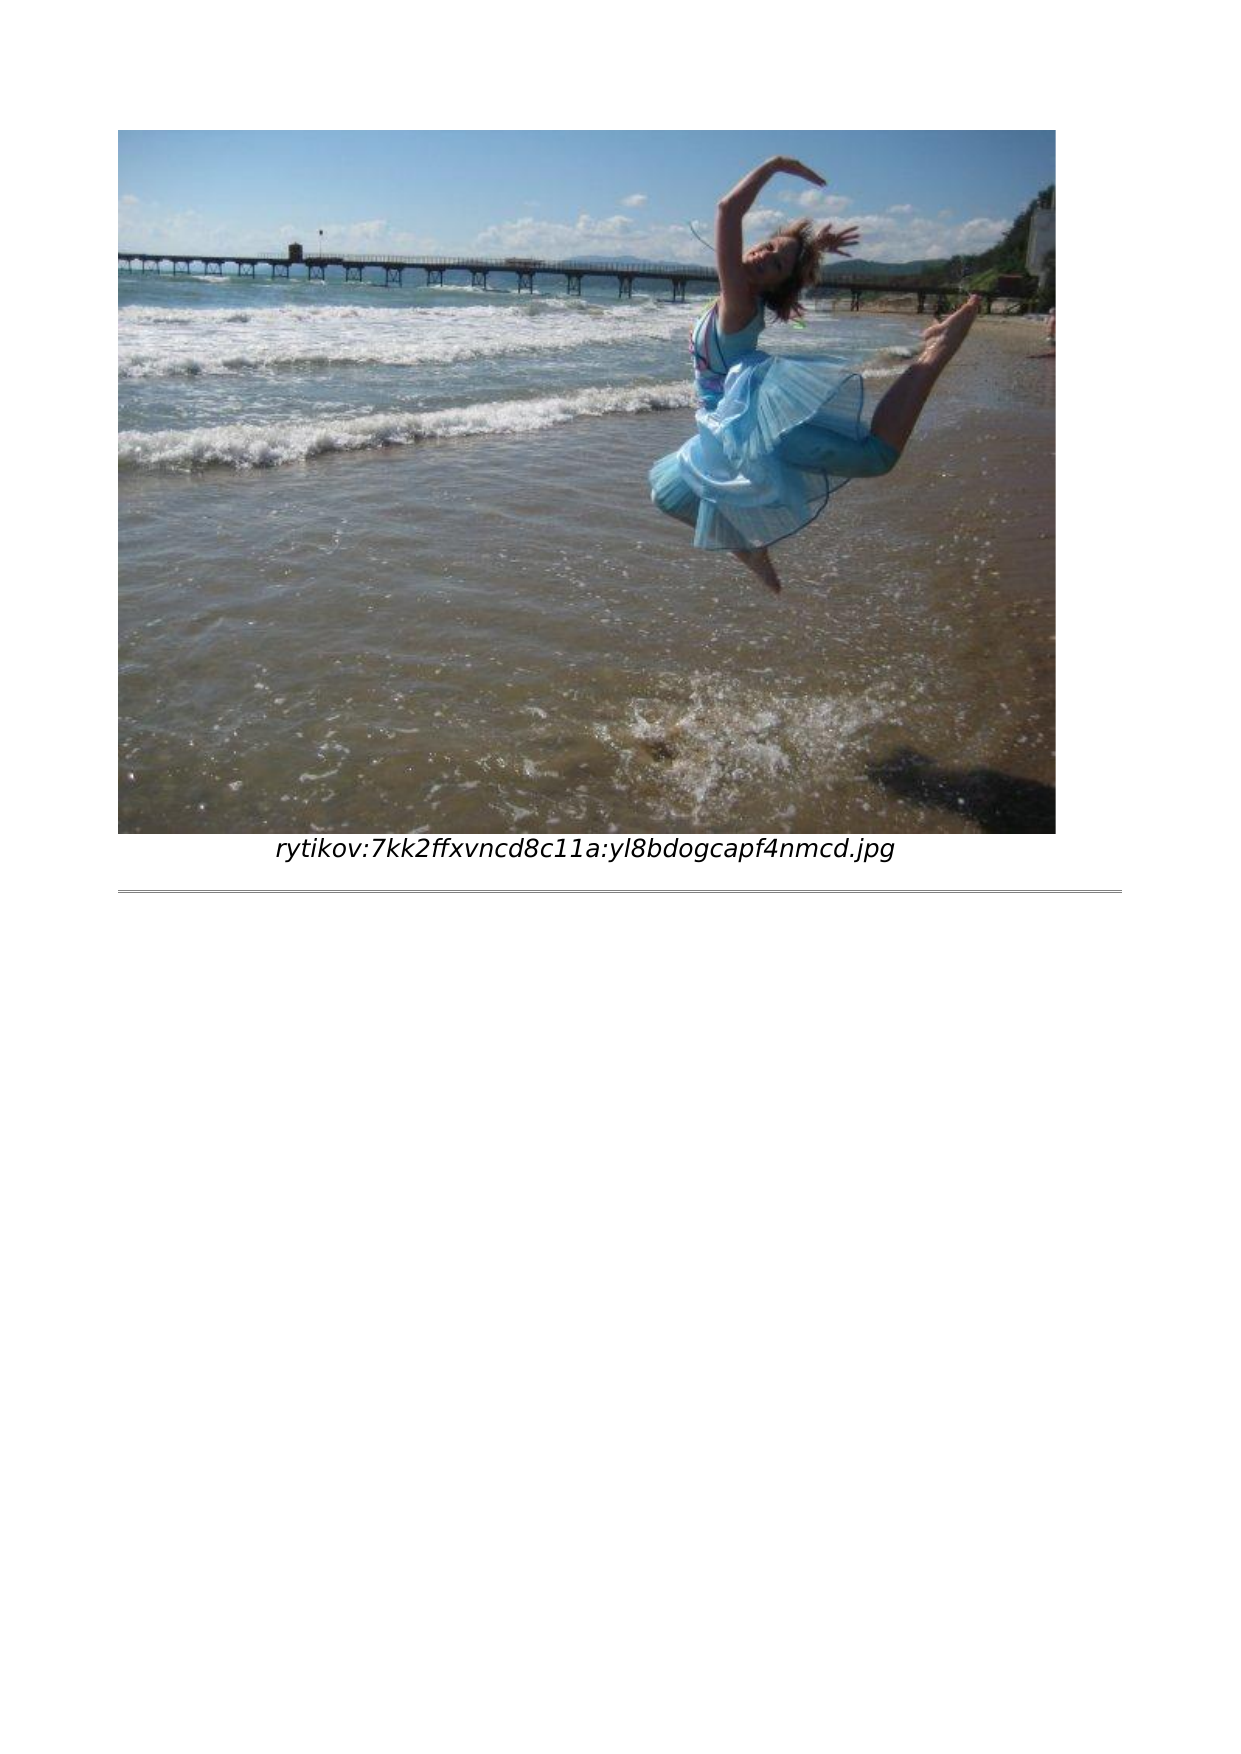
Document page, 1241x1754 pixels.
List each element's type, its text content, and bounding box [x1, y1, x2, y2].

picture [118, 130, 1056, 834]
text rytikov:7kk2ffxvncd8c11a:yl8bdogcapf4nmcd.jpg [118, 834, 1056, 863]
